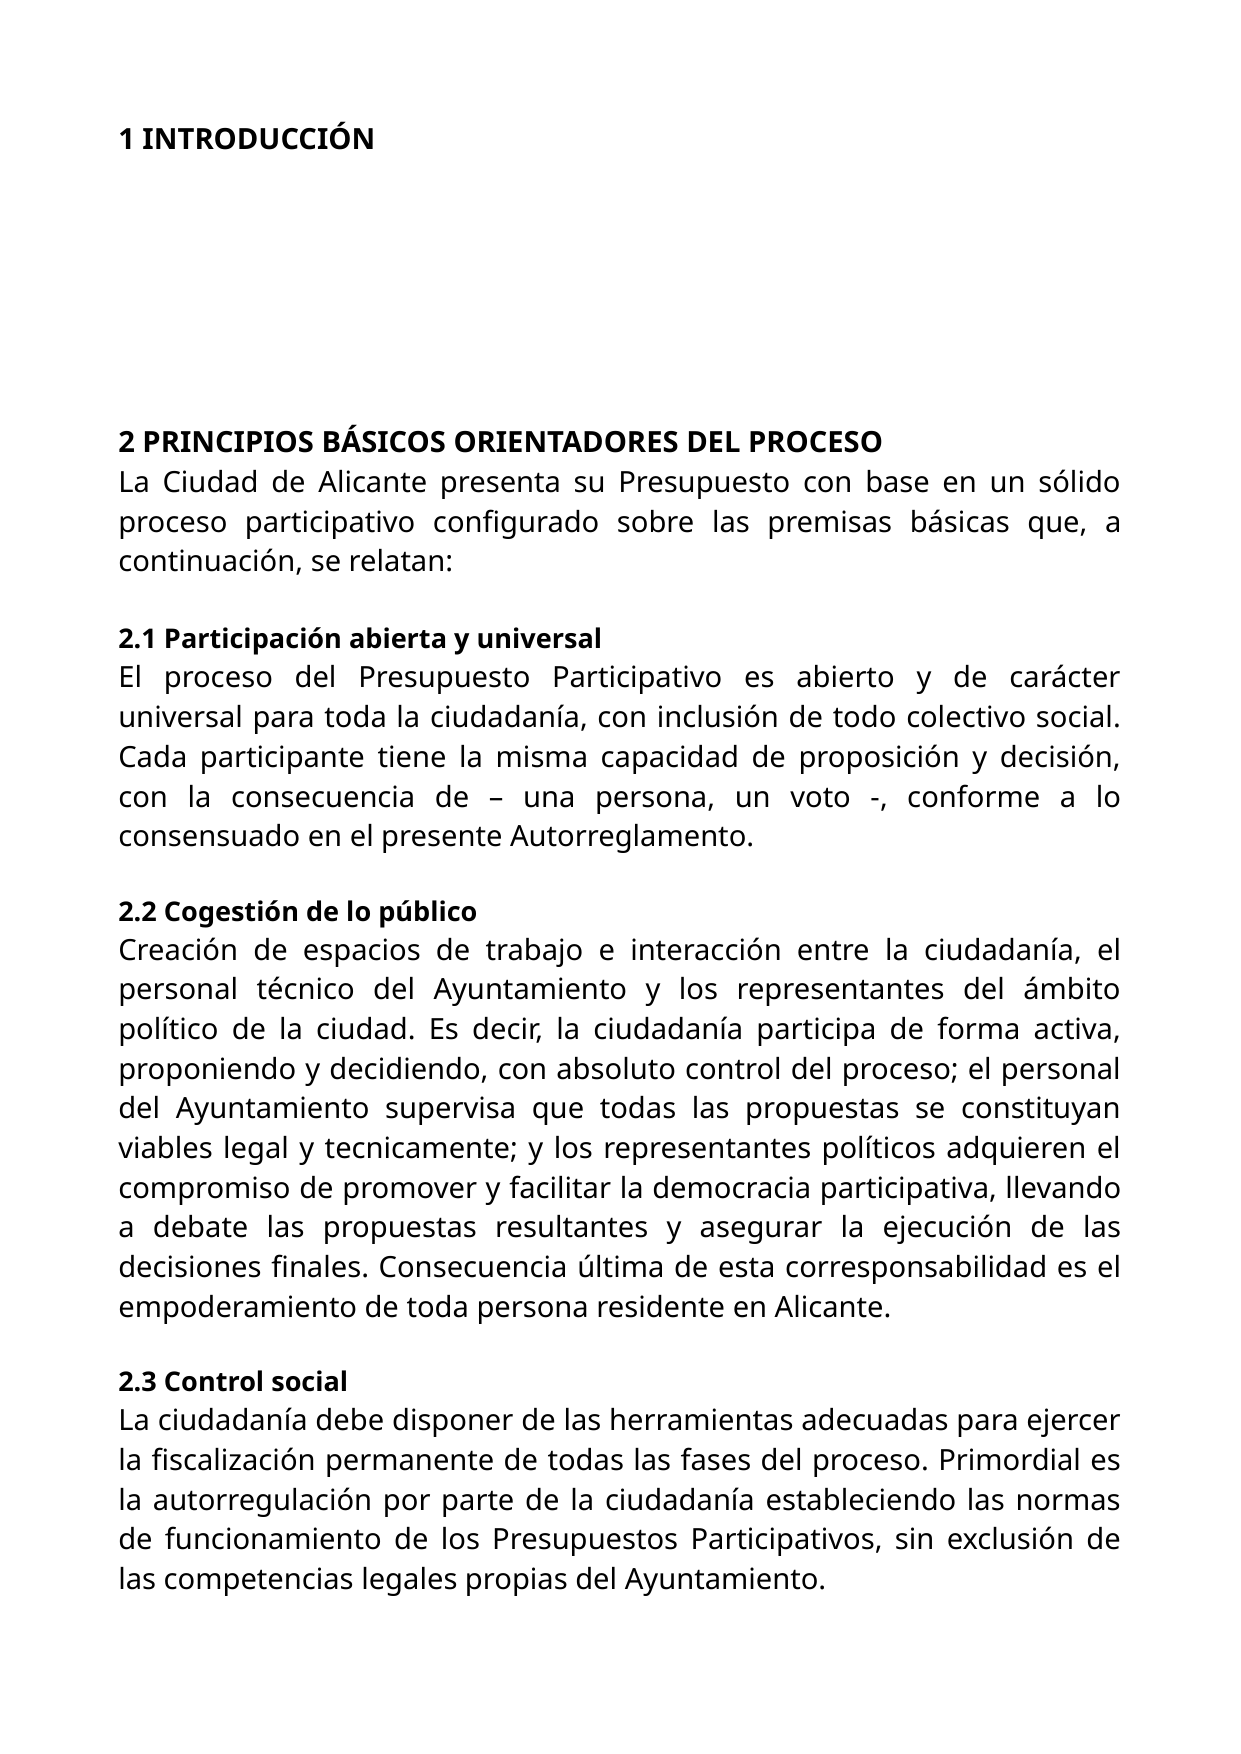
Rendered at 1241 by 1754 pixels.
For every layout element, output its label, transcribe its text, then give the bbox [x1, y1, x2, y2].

text 2.2 Cogestión de lo público [118, 892, 1122, 929]
text El proceso del Presupuesto Participativo es abierto y de carácter universal para toda la ciudadanía, con inclusión de todo colectivo social. Cada participante tiene la misma capacidad de proposición y decisión, con la consecuencia de – una persona, un voto -, conforme a lo consensuado en el presente Autorreglamento. [118, 657, 1122, 855]
text 1 INTRODUCCIÓN [118, 118, 1122, 158]
text 2.3 Control social [118, 1363, 1122, 1399]
text La Ciudad de Alicante presenta su Presupuesto con base en un sólido proceso participativo configurado sobre las premisas básicas que, a continuación, se relatan: [118, 461, 1122, 580]
text La ciudadanía debe disponer de las herramientas adecuadas para ejercer la fiscalización permanente de todas las fases del proceso. Primordial es la autorregulación por parte de la ciudadanía estableciendo las normas de funcionamiento de los Presupuestos Participativos, sin exclusión de las competencias legales propias del Ayuntamiento. [118, 1399, 1122, 1598]
text 2 PRINCIPIOS BÁSICOS ORIENTADORES DEL PROCESO [118, 421, 1122, 461]
text Creación de espacios de trabajo e interacción entre la ciudadanía, el personal técnico del Ayuntamiento y los representantes del ámbito político de la ciudad. Es decir, la ciudadanía participa de forma activa, proponiendo y decidiendo, con absoluto control del proceso; el personal del Ayuntamiento supervisa que todas las propuestas se constituyan viables legal y tecnicamente; y los representantes políticos adquieren el compromiso de promover y facilitar la democracia participativa, llevando a debate las propuestas resultantes y asegurar la ejecución de las decisiones finales. Consecuencia última de esta corresponsabilidad es el empoderamiento de toda persona residente en Alicante. [118, 929, 1122, 1326]
text 2.1 Participación abierta y universal [118, 620, 1122, 657]
